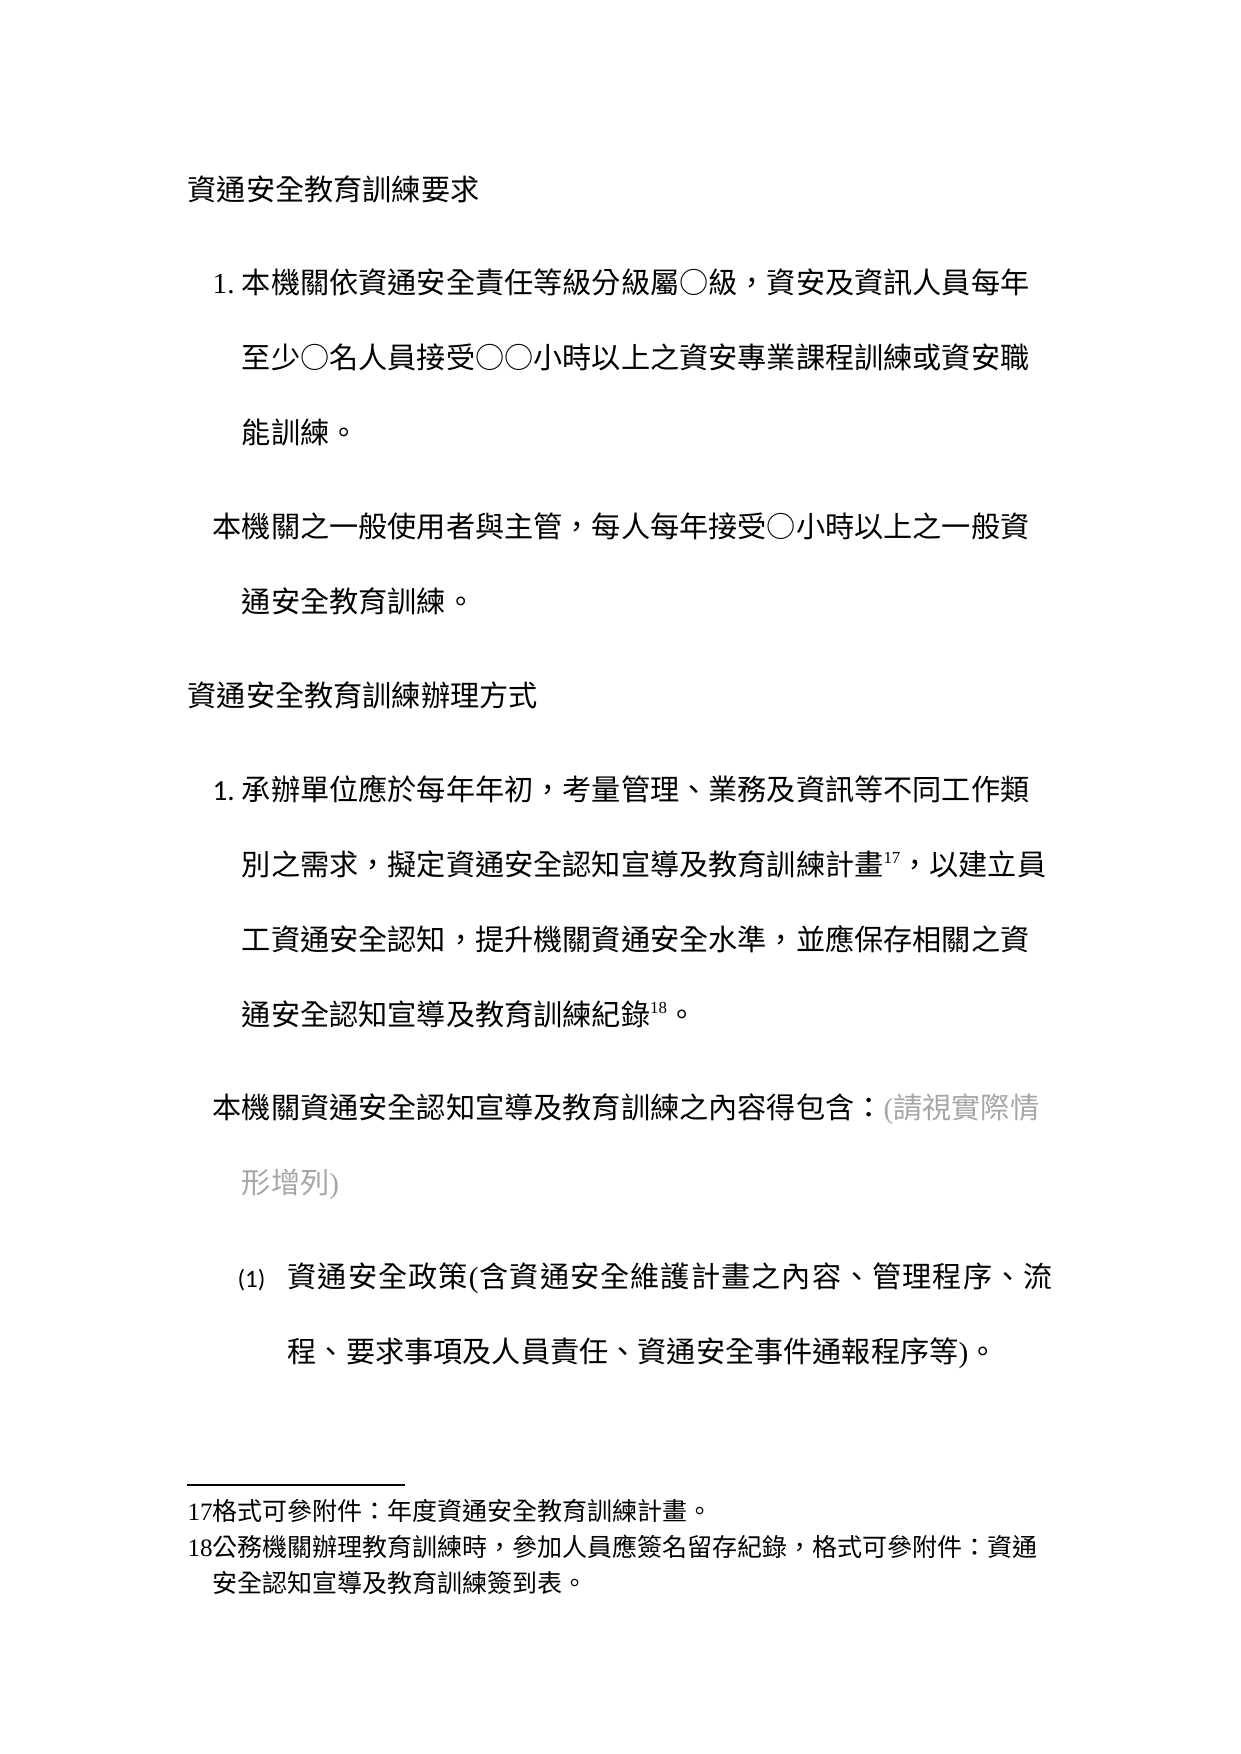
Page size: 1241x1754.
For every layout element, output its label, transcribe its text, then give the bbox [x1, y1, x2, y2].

list 公務機關辦理教育訓練時，參加人員應簽名留存紀錄，格式可參附件：資通安全認知宣導及教育訓練簽到表。 [187, 1527, 1053, 1600]
subtitle 資通安全教育訓練要求 [187, 150, 1053, 225]
list 格式可參附件：年度資通安全教育訓練計畫。 [187, 1491, 1053, 1527]
list 承辦單位應於每年年初，考量管理、業務及資訊等不同工作類別之需求，擬定資通安全認知宣導及教育訓練計畫，以建立員工資通安全認知，提升機關資通安全水準，並應保存相關之資通安全認知宣導及教育訓練紀錄。 [212, 750, 1053, 1050]
list 資通安全政策(含資通安全維護計畫之內容、管理程序、流程、要求事項及人員責任、資通安全事件通報程序等)。 [237, 1237, 1053, 1387]
list 本機關之一般使用者與主管，每人每年接受○小時以上之一般資通安全教育訓練。 [212, 487, 1053, 637]
subtitle 資通安全教育訓練辦理方式 [187, 656, 1053, 731]
list 本機關資通安全認知宣導及教育訓練之內容得包含：(請視實際情形增列) [212, 1069, 1053, 1219]
list 本機關依資通安全責任等級分級屬○級，資安及資訊人員每年至少○名人員接受○○小時以上之資安專業課程訓練或資安職能訓練。 [212, 244, 1053, 469]
